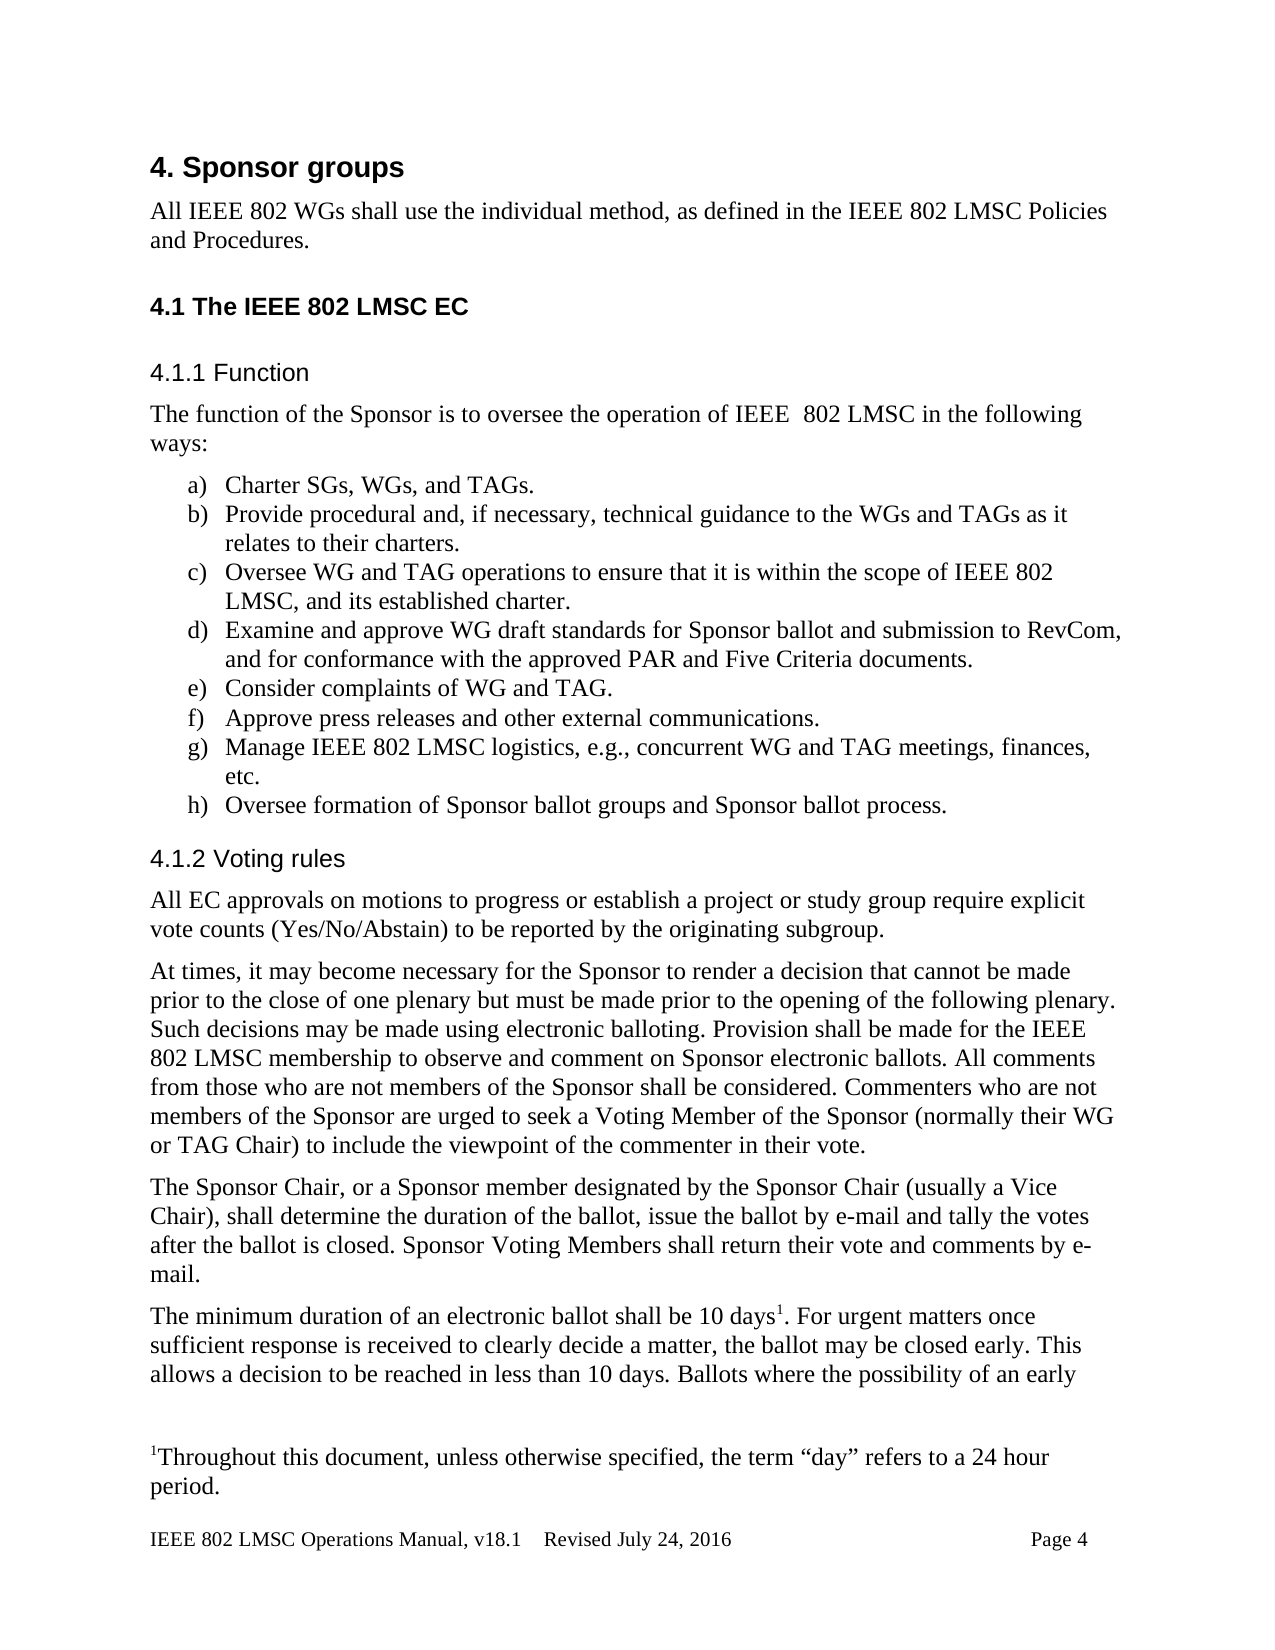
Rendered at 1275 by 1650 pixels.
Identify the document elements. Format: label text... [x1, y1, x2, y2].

subtitle The IEEE 802 LMSC EC [150, 292, 1125, 321]
list Provide procedural and, if necessary, technical guidance to the WGs and TAGs as it relates to their charters. [187, 499, 1125, 557]
text Throughout this document, unless otherwise specified, the term “day” refers to a 24 hour period. [150, 1442, 1125, 1500]
text The function of the Sponsor is to oversee the operation of IEEE802 LMSC in the following ways: [150, 399, 1125, 457]
list Oversee WG and TAG operations to ensure that it is within the scope of IEEE 802 LMSC, and its established charter. [187, 557, 1125, 615]
subtitle Function [150, 358, 1125, 387]
list Examine and approve WG draft standards for Sponsor ballot and submission to RevCom, and for conformance with the approved PAR and Five Criteria documents. [187, 615, 1125, 673]
list Oversee formation of Sponsor ballot groups and Sponsor ballot process. [187, 789, 1125, 819]
list Charter SGs, WGs, and TAGs. [187, 470, 1125, 499]
text At times, it may become necessary for the Sponsor to render a decision that cannot be made prior to the close of one plenary but must be made prior to the opening of the following plenary. Such decisions may be made using electronic balloting. Provision shall be made for the IEEE 802 LMSC membership to observe and comment on Sponsor electronic ballots. All comments from those who are not members of the Sponsor shall be considered. Commenters who are not members of the Sponsor are urged to seek a Voting Member of the Sponsor (normally their WG or TAG Chair) to include the viewpoint of the commenter in their vote. [150, 956, 1125, 1159]
subtitle Voting rules [150, 844, 1125, 873]
list Approve press releases and other external communications. [187, 702, 1125, 731]
text The minimum duration of an electronic ballot shall be 10 days. For urgent matters once sufficient response is received to clearly decide a matter, the ballot may be closed early. This allows a decision to be reached in less than 10 days. Ballots where the possibility of an early [150, 1301, 1125, 1388]
text All EC approvals on motions to progress or establish a project or study group require explicit vote counts (Yes/No/Abstain) to be reported by the originating subgroup. [150, 885, 1125, 943]
list Consider complaints of WG and TAG. [187, 673, 1125, 702]
text All IEEE 802 WGs shall use the individual method, as defined in the IEEE 802 LMSC Policies and Procedures. [150, 196, 1125, 254]
text The Sponsor Chair, or a Sponsor member designated by the Sponsor Chair (usually a Vice Chair), shall determine the duration of the ballot, issue the ballot by e-mail and tally the votes after the ballot is closed. Sponsor Voting Members shall return their vote and comments by e-mail. [150, 1172, 1125, 1288]
subtitle Sponsor groups [150, 150, 1125, 183]
list Manage IEEE 802 LMSC logistics, e.g., concurrent WG and TAG meetings, finances, etc. [187, 731, 1125, 789]
